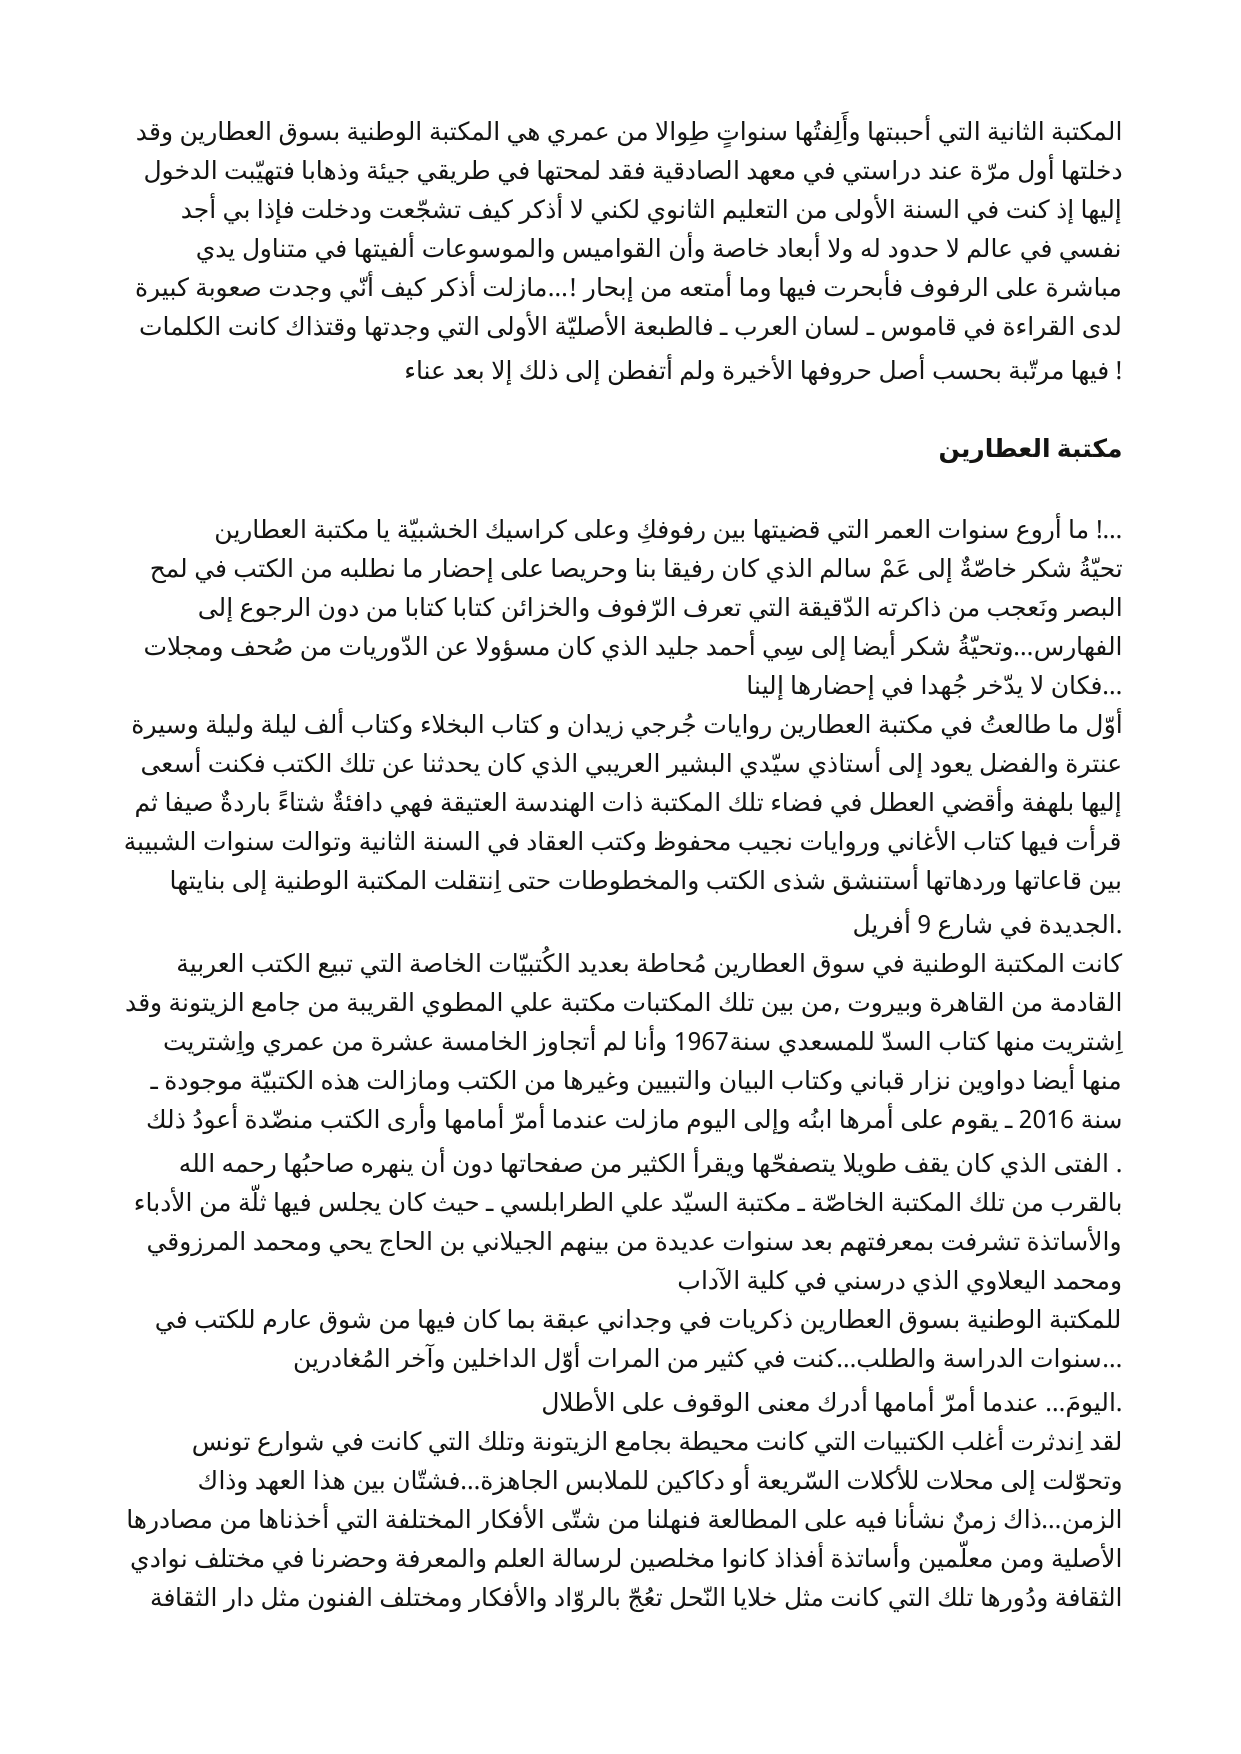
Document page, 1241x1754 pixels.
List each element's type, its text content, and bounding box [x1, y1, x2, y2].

text عندما دلفتُ إلى تلك المكتبة العمومية الكائنة في قلب تونس العاصمة غمرني شعور البهجة والاِنشراح والوَجل أيضا فلأوّل مرة أرى ذلك العدد الهائل من الكتب على الرفوف في نظام وانسجام وأرى القُرّاء منكبّين جالسين حول المناضد كأنّ على رؤوسهم الطّير فأحسست أنّ هذا المكان هو المقام الأليف الذي وقع هواه في مهجتي من أول نطرة ومن أول خطوة فلم أغادر المكتبة إلا بعد أن أتممت قصة –جزيرة الكنز – من سلسلة – أولادنا – ومازلت إلى اليوم بعد أكثر من نصف قرن أجلس في رحاب تلك المكتبة من حين إلى آخر فينتابني نفس ذلك الشعور الممتع كيف لا ! وبعض مؤلفاتي تصادفني أحيانا عند أحد الرفوف فأتذكر ذلك الفتى اليافع الذي تمنّى ذات يوم أن يكون له كتاب بين الكتب في تلك المكتبة التي طالع فيها جبران ونعيمة والمنفلوطي وطه حسين وغيرهم والتي قرأ فيها كثيرا من الروايات الفرنسية المنشورة في سلسلة– كتاب الجيب – ومن الكتب التونسية الأولى التي طالعها كتاب – معركة الجلاز – للأديبين محمد المرزوقي و الجيلاني بالحاج يحي الذي صار من أصدقائه وأهداه بعض كتبه التي ساهم بقصيدة قصيرة في أحدها فكم كان سعيدا عندما رأى اِسمه منشورا في كتاب ألّفه أحد الأدباء الذين قرأ لهم وهو فتى. المكتبة الثانية التي أحببتها وأَلِفتُها سنواتٍ طِوالا من عمري هي المكتبة الوطنية بسوق العطارين وقد دخلتها أول مرّة عند دراستي في معهد الصادقية فقد لمحتها في طريقي جيئة وذهابا فتهيّبت الدخول إليها إذ كنت في السنة الأولى من التعليم الثانوي لكني لا أذكر كيف تشجّعت ودخلت فإذا بي أجد نفسي في عالم لا حدود له ولا أبعاد خاصة وأن القواميس والموسوعات ألفيتها في متناول يدي مباشرة على الرفوف فأبحرت فيها وما أمتعه من إبحار !…مازلت أذكر كيف أنّي وجدت صعوبة كبيرة لدى القراءة في قاموس ـ لسان العرب ـ فالطبعة الأصليّة الأولى التي وجدتها وقتذاك كانت الكلمات فيها مرتّبة بحسب أصل حروفها الأخيرة ولم أتفطن إلى ذلك إلا بعد عناء ! [118, 118, 1122, 390]
text ما أروع سنوات العمر التي قضيتها بين رفوفكِ وعلى كراسيك الخشبيّة يا مكتبة العطارين !… تحيّةُ شكر خاصّةٌ إلى عَمْ سالم الذي كان رفيقا بنا وحريصا على إحضار ما نطلبه من الكتب في لمح البصر ونَعجب من ذاكرته الدّقيقة التي تعرف الرّفوف والخزائن كتابا كتابا من دون الرجوع إلى الفهارس…وتحيّةُ شكر أيضا إلى سِي أحمد جليد الذي كان مسؤولا عن الدّوريات من صُحف ومجلات فكان لا يدّخر جُهدا في إحضارها إلينا… أوّل ما طالعتُ في مكتبة العطارين روايات جُرجي زيدان و كتاب البخلاء وكتاب ألف ليلة وليلة وسيرة عنترة والفضل يعود إلى أستاذي سيّدي البشير العريبي الذي كان يحدثنا عن تلك الكتب فكنت أسعى إليها بلهفة وأقضي العطل في فضاء تلك المكتبة ذات الهندسة العتيقة فهي دافئةٌ شتاءً باردةٌ صيفا ثم قرأت فيها كتاب الأغاني وروايات نجيب محفوظ وكتب العقاد في السنة الثانية وتوالت سنوات الشبيبة بين قاعاتها وردهاتها أستنشق شذى الكتب والمخطوطات حتى اِنتقلت المكتبة الوطنية إلى بنايتها الجديدة في شارع 9 أفريل. كانت المكتبة الوطنية في سوق العطارين مُحاطة بعديد الكُتبيّات الخاصة التي تبيع الكتب العربية القادمة من القاهرة وبيروت ,من بين تلك المكتبات مكتبة علي المطوي القريبة من جامع الزيتونة وقد اِشتريت منها كتاب السدّ للمسعدي سنة1967 وأنا لم أتجاوز الخامسة عشرة من عمري واِشتريت منها أيضا دواوين نزار قباني وكتاب البيان والتبيين وغيرها من الكتب ومازالت هذه الكتبيّة موجودة ـ سنة 2016 ـ يقوم على أمرها ابنُه وإلى اليوم مازلت عندما أمرّ أمامها وأرى الكتب منضّدة أعودُ ذلك الفتى الذي كان يقف طويلا يتصفحّها ويقرأ الكثير من صفحاتها دون أن ينهره صاحبُها رحمه الله . بالقرب من تلك المكتبة الخاصّة ـ مكتبة السيّد علي الطرابلسي ـ حيث كان يجلس فيها ثلّة من الأدباء والأساتذة تشرفت بمعرفتهم بعد سنوات عديدة من بينهم الجيلاني بن الحاج يحي ومحمد المرزوقي ومحمد اليعلاوي الذي درسني في كلية الآداب للمكتبة الوطنية بسوق العطارين ذكريات في وجداني عبقة بما كان فيها من شوق عارم للكتب في سنوات الدراسة والطلب…كنت في كثير من المرات أوّل الداخلين وآخر المُغادرين… اليومَ… عندما أمرّ أمامها أدرك معنى الوقوف على الأطلال. لقد اِندثرت أغلب الكتبيات التي كانت محيطة بجامع الزيتونة وتلك التي كانت في شوارع تونس وتحوّلت إلى محلات للأكلات السّريعة أو دكاكين للملابس الجاهزة…فشتّان بين هذا العهد وذاك الزمن…ذاك زمنٌ نشأنا فيه على المطالعة فنهلنا من شتّى الأفكار المختلفة التي أخذناها من مصادرها الأصلية ومن معلّمين وأساتذة أفذاذ كانوا مخلصين لرسالة العلم والمعرفة وحضرنا في مختلف نوادي الثقافة ودُورها تلك التي كانت مثل خلايا النّحل تعُجّ بالروّاد والأفكار ومختلف الفنون مثل دار الثقافة اِبن خلدون ودار الثقافة اِبن رشيق والنادي الثقافي أبو القاسم الشّابي والنادي الثقافي الطاهر الحداد وجمعية قدماء الصادقية وغيرها… حيث أنصتنا إلى عديد الأدباء والشعراء والمثقفين تونسيين وعرب وغيرهم…ثمّ تراجعت الحياة الثقافية عامة في أواخر القرن العشرين حتى تدهورت خلال هذه السّنوات من – الربيع العربي– فأمست إلى السّطحية وإلى ضيق الأفق المعرفي تميل….وَاحسرتاه…! فقد صار حالنا كقول الشّاعر القديم [118, 511, 1122, 1617]
text مكتبة العطارين [118, 435, 1122, 467]
